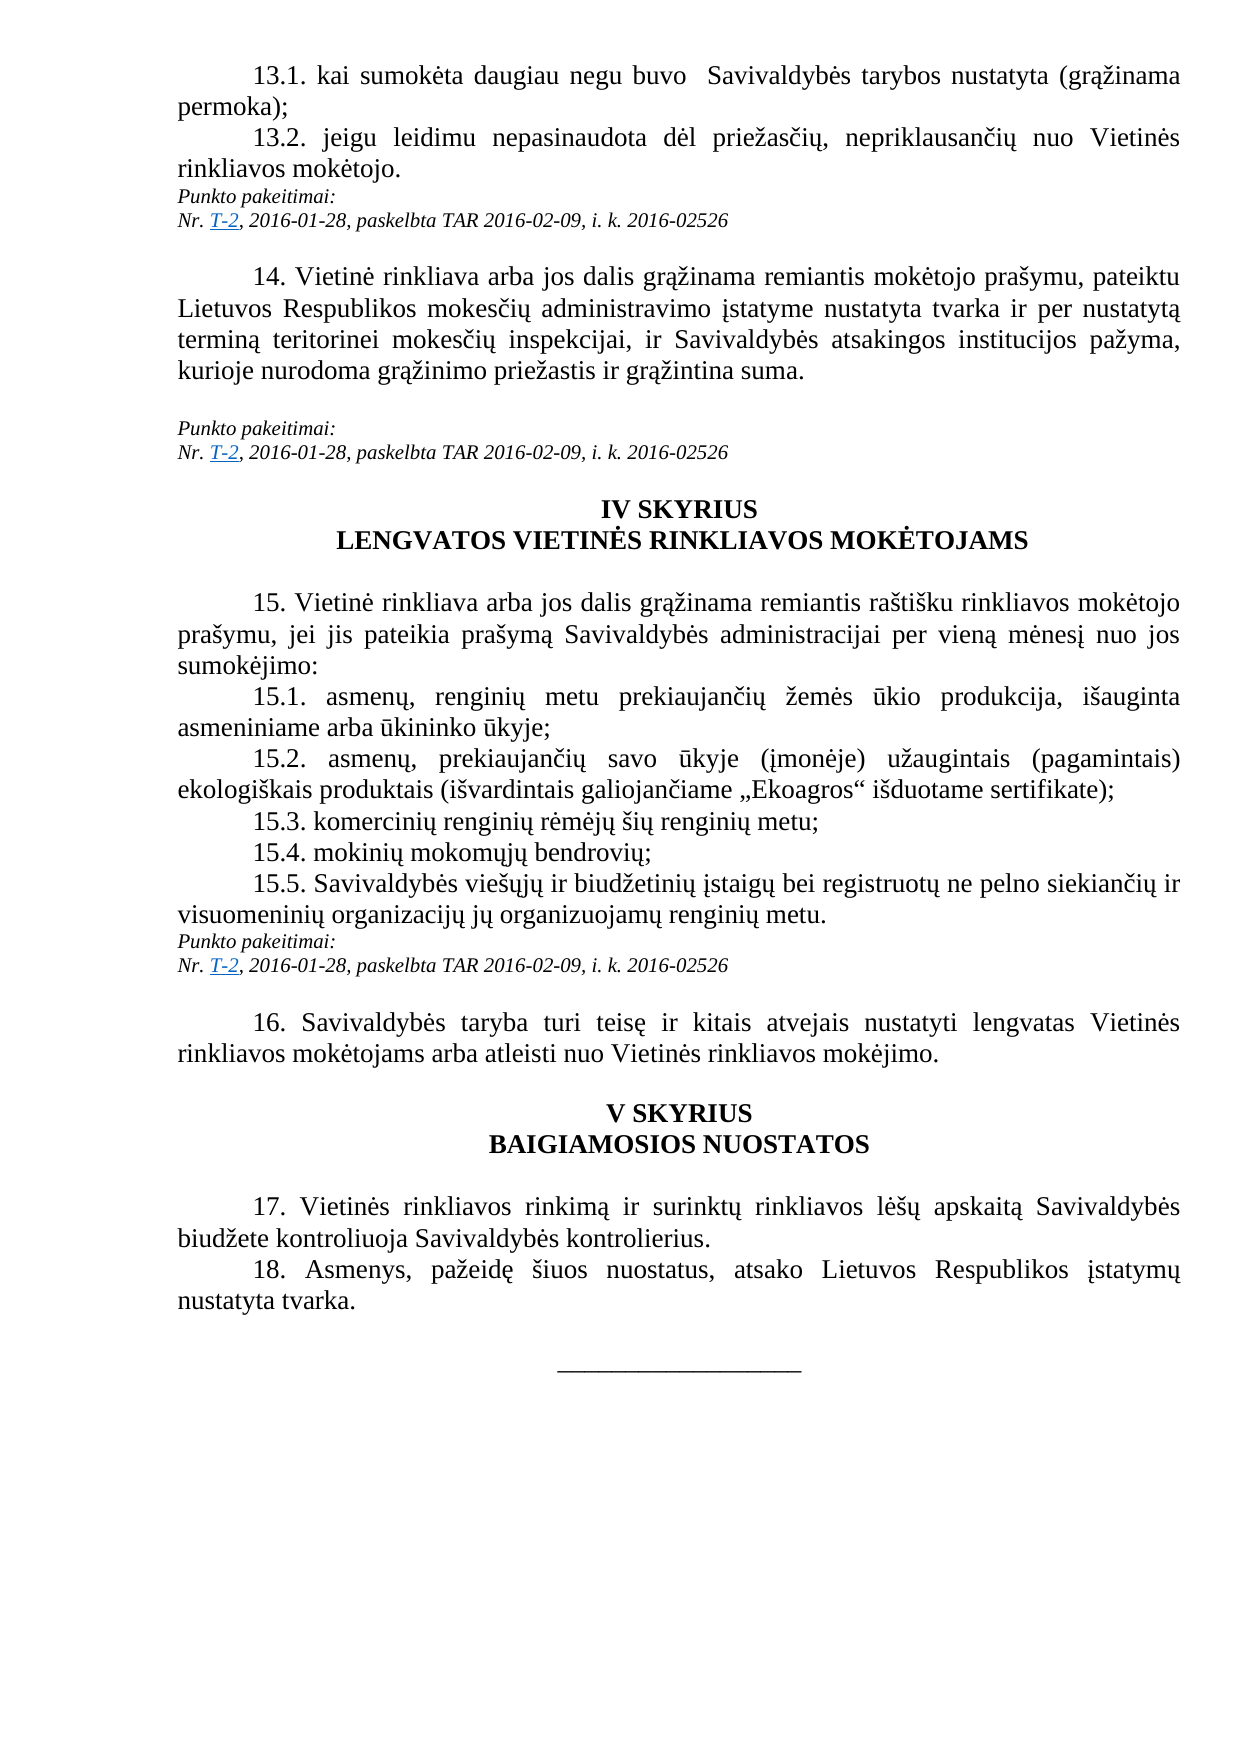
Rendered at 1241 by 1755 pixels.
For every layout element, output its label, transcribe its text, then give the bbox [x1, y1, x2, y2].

text 14. Vietinė rinkliava arba jos dalis grąžinama remiantis mokėtojo prašymu, pateiktu Lietuvos Respublikos mokesčių administravimo įstatyme nustatyta tvarka ir per nustatytą terminą teritorinei mokesčių inspekcijai, ir Savivaldybės atsakingos institucijos pažyma, kurioje nurodoma grąžinimo priežastis ir grąžintina suma. [177, 261, 1181, 385]
text Punkto pakeitimai: [177, 929, 1181, 953]
text Punkto pakeitimai: [177, 416, 1181, 440]
text 15. Vietinė rinkliava arba jos dalis grąžinama remiantis raštišku rinkliavos mokėtojo prašymu, jei jis pateikia prašymą Savivaldybės administracijai per vieną mėnesį nuo jos sumokėjimo: [177, 587, 1181, 680]
text 15.4. mokinių mokomųjų bendrovių; [177, 836, 1181, 867]
text 13.1. kai sumokėta daugiau negu buvo Savivaldybės tarybos nustatyta (grąžinama permoka); [177, 59, 1181, 121]
text 15.3. komercinių renginių rėmėjų šių renginių metu; [177, 804, 1181, 836]
text Nr. T-2, 2016-01-28, paskelbta TAR 2016-02-09, i. k. 2016-02526 [177, 440, 1181, 464]
text 15.2. asmenų, prekiaujančių savo ūkyje (įmonėje) užaugintais (pagamintais) ekologiškais produktais (išvardintais galiojančiame „Ekoagros“ išduotame sertifikate); [177, 742, 1181, 804]
text 15.1. asmenų, renginių metu prekiaujančių žemės ūkio produkcija, išauginta asmeniniame arba ūkininko ūkyje; [177, 680, 1181, 742]
text 18. Asmenys, pažeidę šiuos nuostatus, atsako Lietuvos Respublikos įstatymų nustatyta tvarka. [177, 1253, 1181, 1315]
text IV SKYRIUS [177, 493, 1181, 524]
text Nr. T-2, 2016-01-28, paskelbta TAR 2016-02-09, i. k. 2016-02526 [177, 208, 1181, 232]
text V SKYRIUS [177, 1097, 1181, 1128]
text 15.5. Savivaldybės viešųjų ir biudžetinių įstaigų bei registruotų ne pelno siekiančių ir visuomeninių organizacijų jų organizuojamų renginių metu. [177, 867, 1181, 929]
text BAIGIAMOSIOS NUOSTATOS [177, 1128, 1181, 1159]
text Nr. T-2, 2016-01-28, paskelbta TAR 2016-02-09, i. k. 2016-02526 [177, 953, 1181, 977]
text 13.2. jeigu leidimu nepasinaudota dėl priežasčių, nepriklausančių nuo Vietinės rinkliavos mokėtojo. [177, 121, 1181, 184]
text __________________ [177, 1344, 1181, 1375]
text LENGVATOS VIETINĖS RINKLIAVOS MOKĖTOJAMS [177, 524, 1181, 555]
text 17. Vietinės rinkliavos rinkimą ir surinktų rinkliavos lėšų apskaitą Savivaldybės biudžete kontroliuoja Savivaldybės kontrolierius. [177, 1191, 1181, 1253]
text Punkto pakeitimai: [177, 184, 1181, 208]
text 16. Savivaldybės taryba turi teisę ir kitais atvejais nustatyti lengvatas Vietinės rinkliavos mokėtojams arba atleisti nuo Vietinės rinkliavos mokėjimo. [177, 1006, 1181, 1068]
